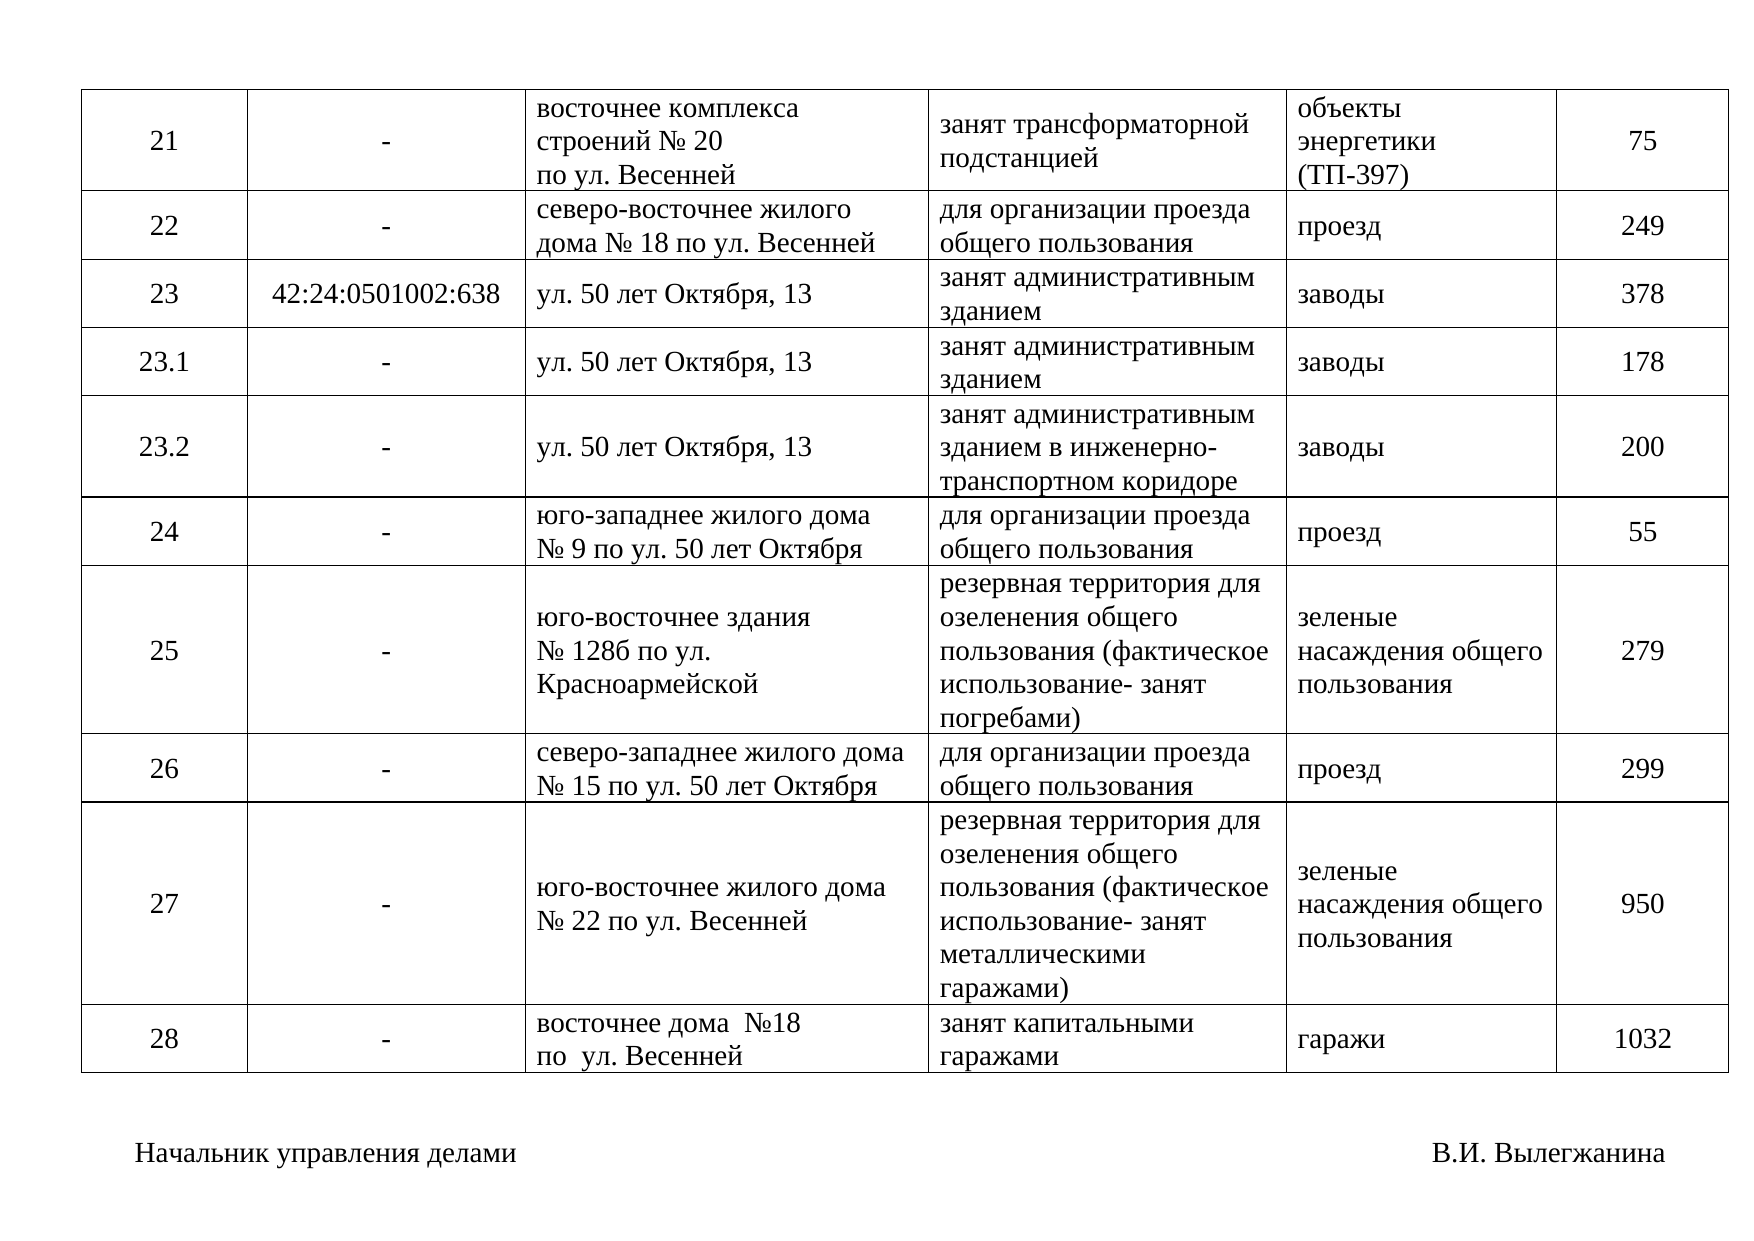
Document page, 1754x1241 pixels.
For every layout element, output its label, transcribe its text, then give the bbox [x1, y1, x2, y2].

table_cell для организации проезда общего пользования [929, 498, 1286, 564]
table_cell - [248, 396, 525, 496]
table_cell 22 [82, 191, 247, 258]
table_cell проезд [1287, 734, 1556, 801]
table_cell проезд [1287, 498, 1556, 564]
table_cell 75 [1557, 90, 1728, 190]
table_cell для организации проезда общего пользования [929, 734, 1286, 801]
table_cell 299 [1557, 734, 1728, 801]
table_cell для организации проезда общего пользования [929, 191, 1286, 258]
table_cell юго-западнее жилого дома № 9 по ул. 50 лет Октября [526, 498, 928, 564]
table_cell занят административным зданием [929, 328, 1286, 395]
table_cell 24 [82, 498, 247, 564]
table_cell - [248, 328, 525, 395]
table_cell 25 [82, 566, 247, 733]
table_cell - [248, 1005, 525, 1072]
table_cell северо-западнее жилого дома № 15 по ул. 50 лет Октября [526, 734, 928, 801]
table_cell северо-восточнее жилого дома № 18 по ул. Весенней [526, 191, 928, 258]
table_cell 23.2 [82, 396, 247, 496]
table_cell 1032 [1557, 1005, 1728, 1072]
table_cell 27 [82, 803, 247, 1004]
table_cell 200 [1557, 396, 1728, 496]
table_cell юго-восточнее здания № 128б по ул. Красноармейской [526, 566, 928, 733]
table_cell объекты энергетики (ТП-397) [1287, 90, 1556, 190]
table_cell ул. 50 лет Октября, 13 [526, 396, 928, 496]
table_cell 42:24:0501002:638 [248, 260, 525, 327]
table_cell гаражи [1287, 1005, 1556, 1072]
table_cell 378 [1557, 260, 1728, 327]
table_cell 23 [82, 260, 247, 327]
table_cell 279 [1557, 566, 1728, 733]
table_cell - [248, 803, 525, 1004]
table_cell занят трансформаторной подстанцией [929, 90, 1286, 190]
table_cell 950 [1557, 803, 1728, 1004]
table_cell юго-восточнее жилого дома № 22 по ул. Весенней [526, 803, 928, 1004]
table_cell 28 [82, 1005, 247, 1072]
table_cell 55 [1557, 498, 1728, 564]
table_cell заводы [1287, 260, 1556, 327]
table_cell ул. 50 лет Октября, 13 [526, 260, 928, 327]
table_cell 249 [1557, 191, 1728, 258]
table_cell заводы [1287, 328, 1556, 395]
table_cell занят административным зданием [929, 260, 1286, 327]
table_cell - [248, 90, 525, 190]
table_cell 178 [1557, 328, 1728, 395]
table_cell 23.1 [82, 328, 247, 395]
table_cell резервная территория для озеленения общего пользования (фактическое использование- занят погребами) [929, 566, 1286, 733]
table_cell зеленые насаждения общего пользования [1287, 566, 1556, 733]
table_cell - [248, 734, 525, 801]
text Начальник управления делами В.И. Вылегжанина [130, 1135, 1665, 1169]
table_cell ул. 50 лет Октября, 13 [526, 328, 928, 395]
table_cell восточнее комплекса строений № 20 по ул. Весенней [526, 90, 928, 190]
table_cell занят административным зданием в инженерно- транспортном коридоре [929, 396, 1286, 496]
table_cell зеленые насаждения общего пользования [1287, 803, 1556, 1004]
table_cell восточнее дома №18 по ул. Весенней [526, 1005, 928, 1072]
table_cell занят капитальными гаражами [929, 1005, 1286, 1072]
table_cell - [248, 566, 525, 733]
table_cell проезд [1287, 191, 1556, 258]
table_cell 26 [82, 734, 247, 801]
table_cell резервная территория для озеленения общего пользования (фактическое использование- занят металлическими гаражами) [929, 803, 1286, 1004]
table_cell заводы [1287, 396, 1556, 496]
table_cell - [248, 498, 525, 564]
table_cell 21 [82, 90, 247, 190]
table_cell - [248, 191, 525, 258]
